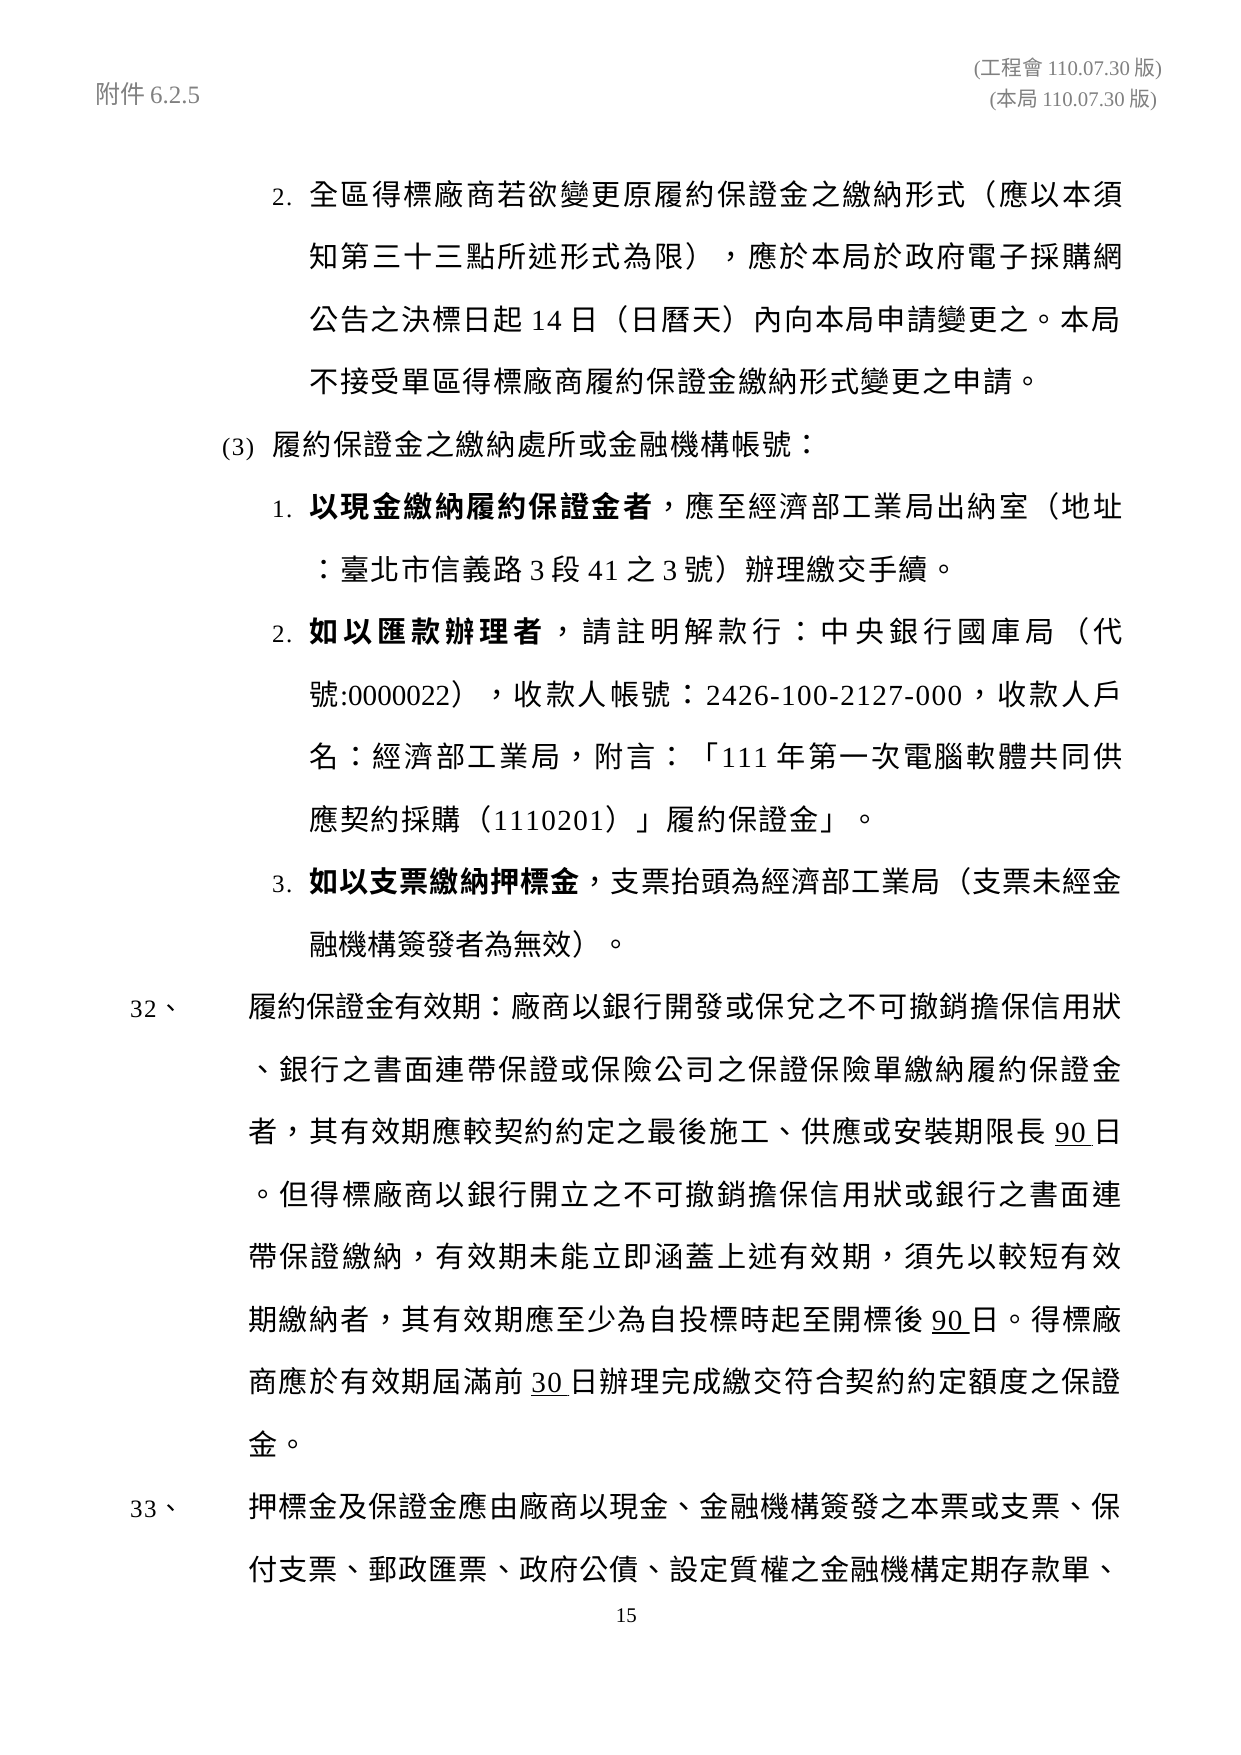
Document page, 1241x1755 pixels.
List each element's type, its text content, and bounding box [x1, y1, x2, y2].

list 以現金繳納履約保證金者，應至經濟部工業局出納室（地址：臺北市信義路3段41之3號）辦理繳交手續。 [272, 463, 1122, 588]
list 如以匯款辦理者，請註明解款行：中央銀行國庫局（代號:0000022），收款人帳號：2426-100-2127-000，收款人戶名：經濟部工業局，附言：「111年第一次電腦軟體共同供應契約採購（1110201）」履約保證金」。 [272, 588, 1122, 838]
list 履約保證金之繳納處所或金融機構帳號： [222, 401, 1122, 463]
list 全區得標廠商若欲變更原履約保證金之繳納形式（應以本須知第三十三點所述形式為限），應於本局於政府電子採購網公告之決標日起14日（日曆天）內向本局申請變更之。本局不接受單區得標廠商履約保證金繳納形式變更之申請。 [272, 151, 1122, 401]
list 履約保證金有效期：廠商以銀行開發或保兌之不可撤銷擔保信用狀、銀行之書面連帶保證或保險公司之保證保險單繳納履約保證金者，其有效期應較契約約定之最後施工、供應或安裝期限長90日。但得標廠商以銀行開立之不可撤銷擔保信用狀或銀行之書面連帶保證繳納，有效期未能立即涵蓋上述有效期，須先以較短有效期繳納者，其有效期應至少為自投標時起至開標後90日。得標廠商應於有效期屆滿前30日辦理完成繳交符合契約約定額度之保證金。 [130, 963, 1122, 1463]
list 押標金及保證金應由廠商以現金、金融機構簽發之本票或支票、保付支票、郵政匯票、政府公債、設定質權之金融機構定期存款單、 [130, 1463, 1122, 1588]
list 如以支票繳納押標金，支票抬頭為經濟部工業局（支票未經金融機構簽發者為無效）。 [272, 838, 1122, 963]
